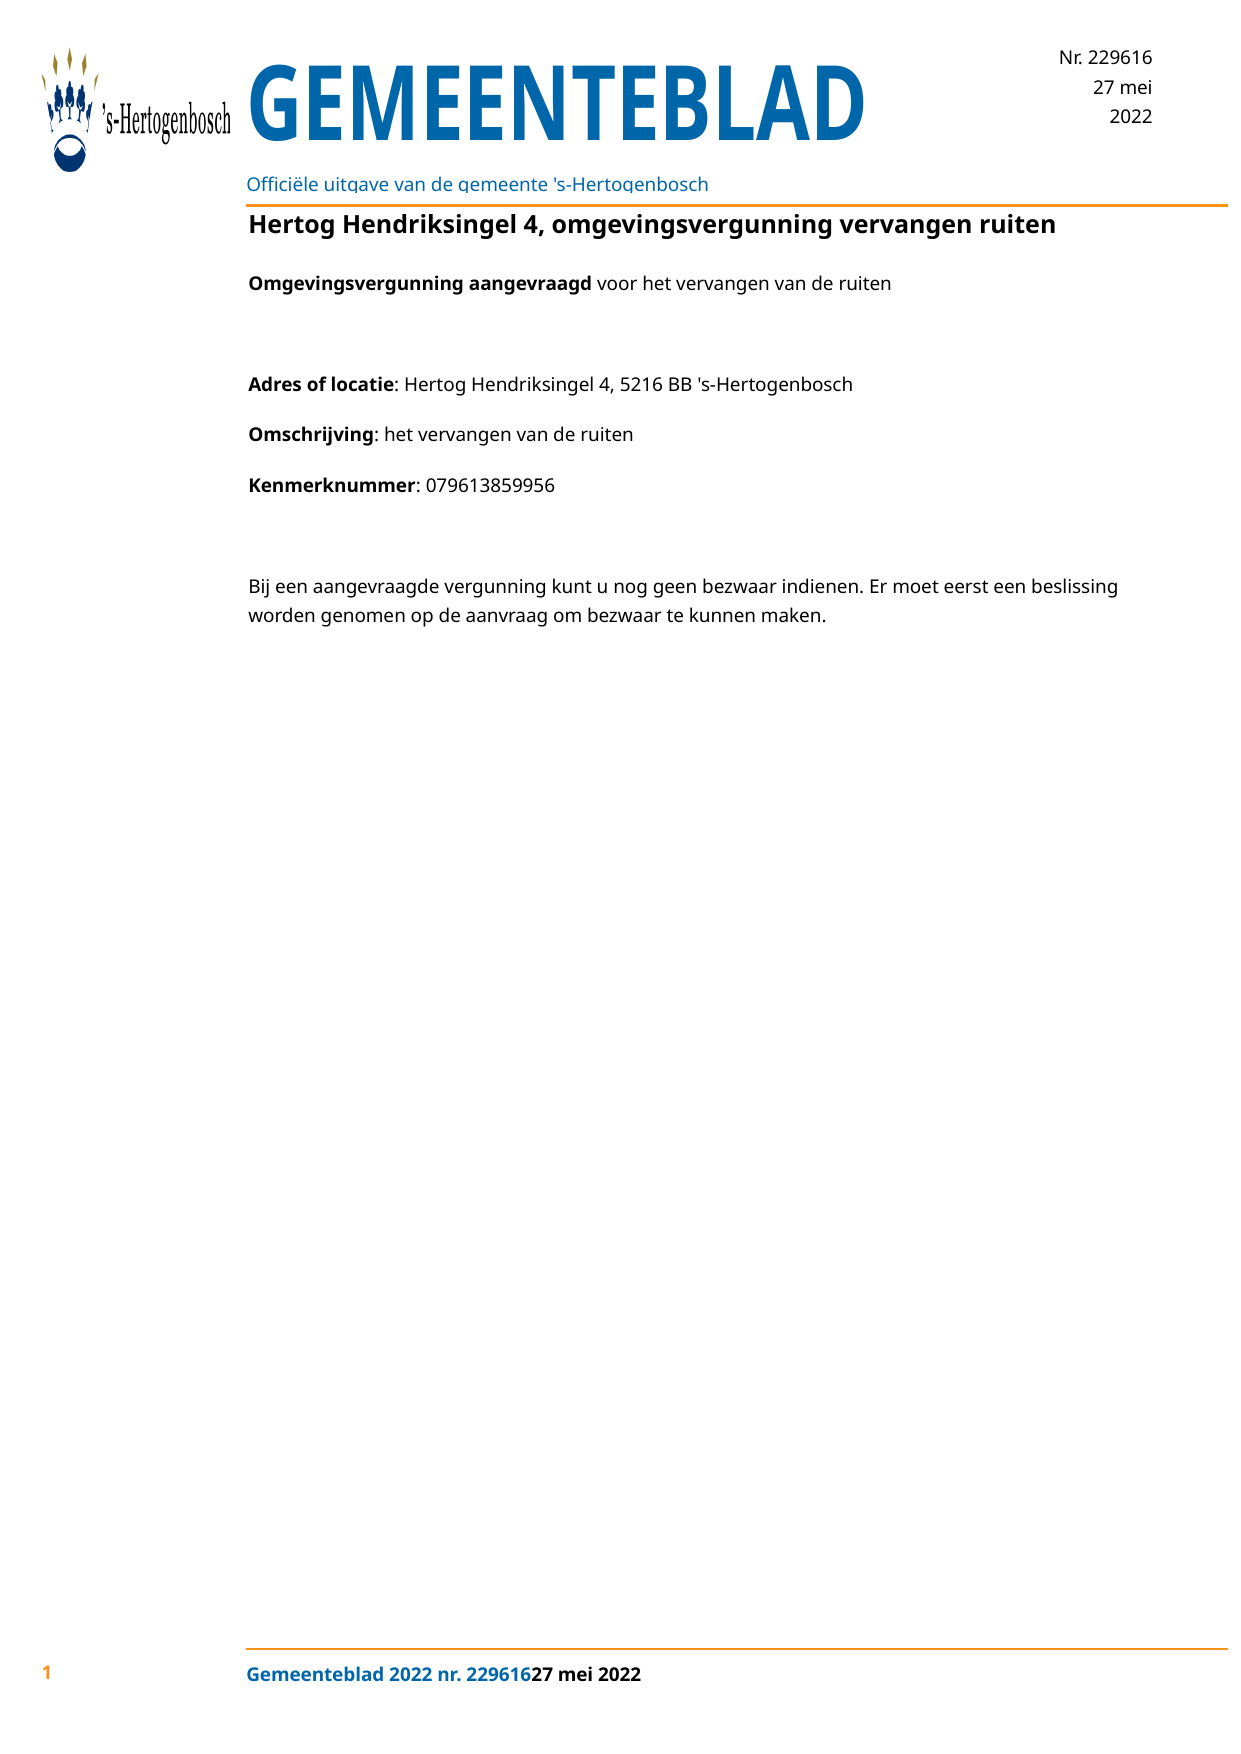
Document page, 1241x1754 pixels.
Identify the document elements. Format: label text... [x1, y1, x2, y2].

text Bij een aangevraagde vergunning kunt u nog geen bezwaar indienen. Er moet eerst een beslissing worden genomen op de aanvraag om bezwaar te kunnen maken. [248, 573, 1152, 628]
text Omgevingsvergunning aangevraagd voor het vervangen van de ruiten [248, 270, 1152, 296]
picture [41, 47, 231, 172]
text Kenmerknummer: 079613859956 [248, 472, 1152, 498]
text Hertog Hendriksingel 4, omgevingsvergunning vervangen ruiten [248, 207, 1152, 241]
text Adres of locatie: Hertog Hendriksingel 4, 5216 BB 's-Hertogenbosch [248, 371, 1152, 397]
text Omschrijving: het vervangen van de ruiten [248, 422, 1152, 447]
